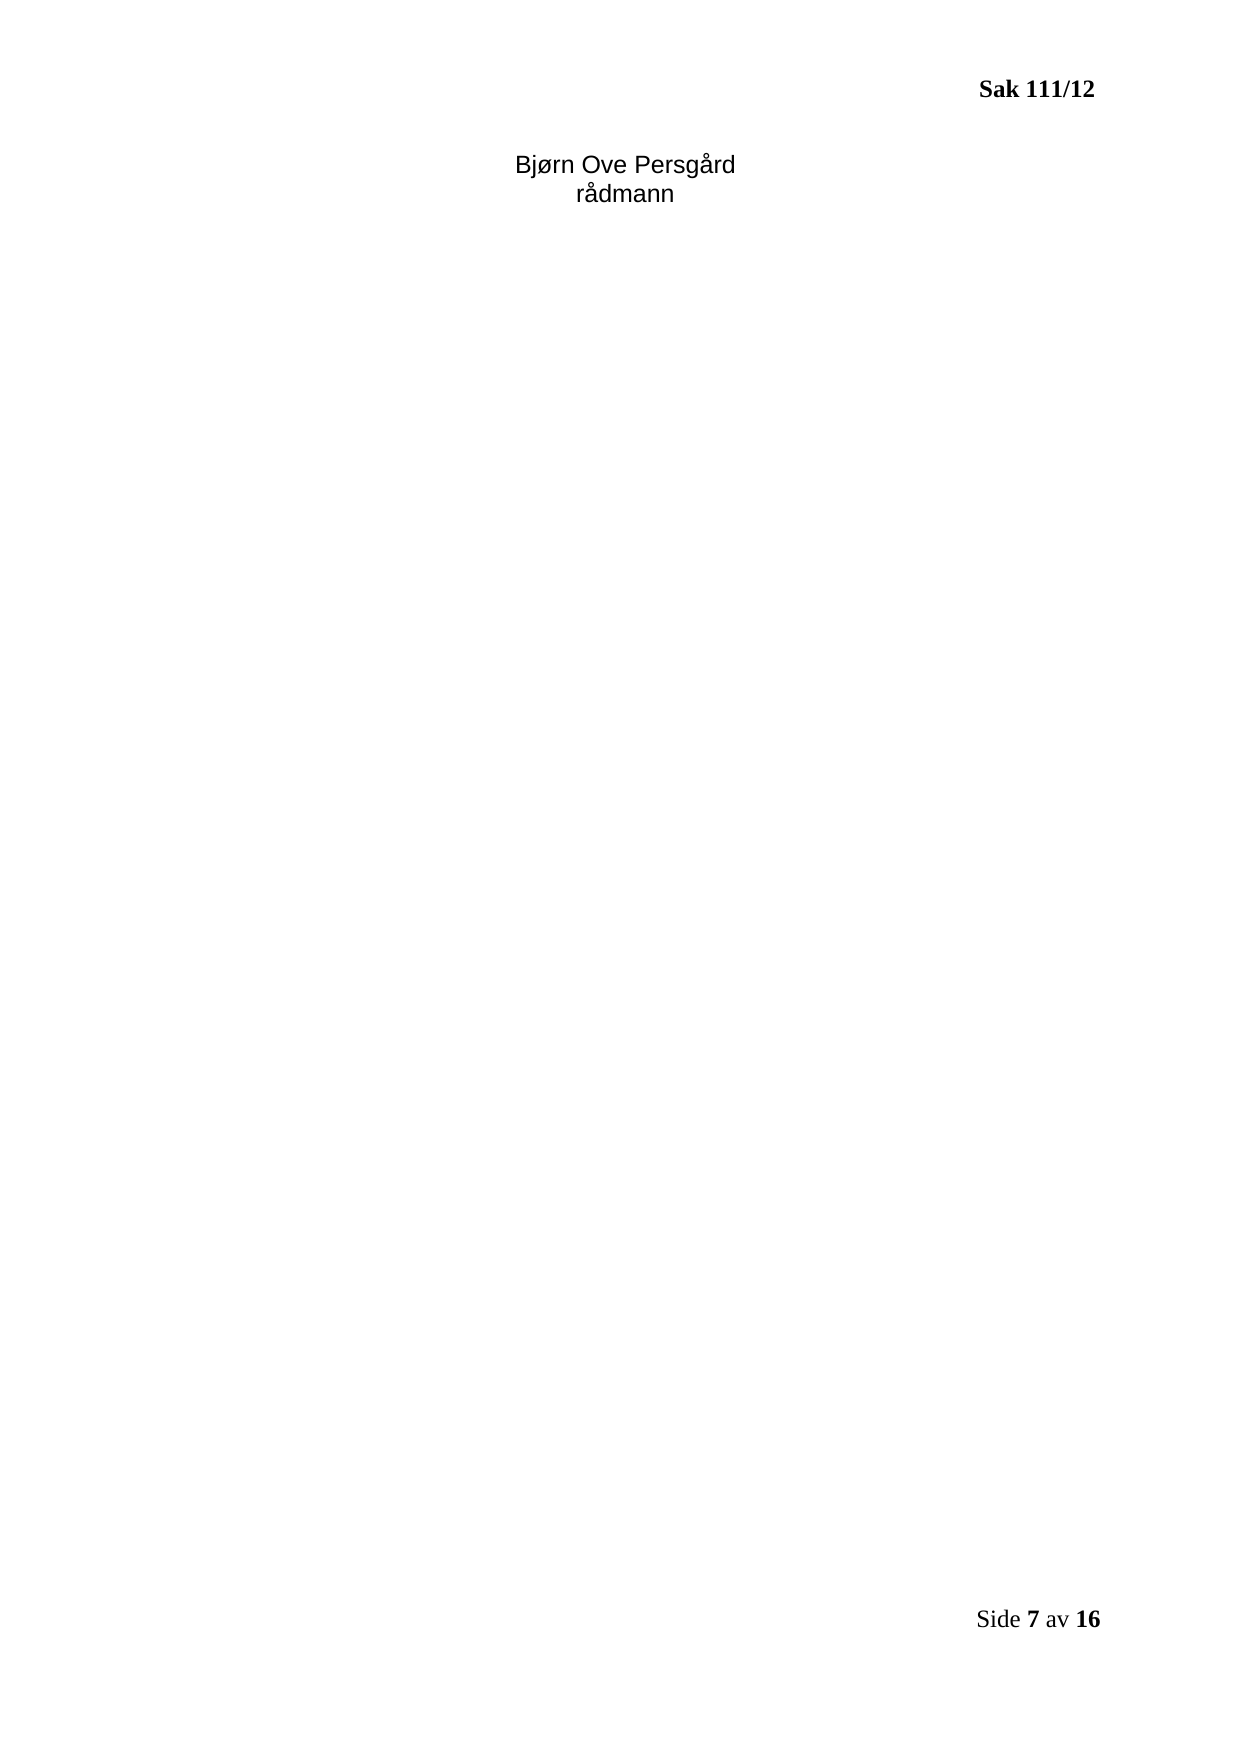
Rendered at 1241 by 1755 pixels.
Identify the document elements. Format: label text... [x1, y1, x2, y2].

text rådmann [150, 179, 1100, 207]
text Bjørn Ove Persgård [150, 150, 1100, 179]
